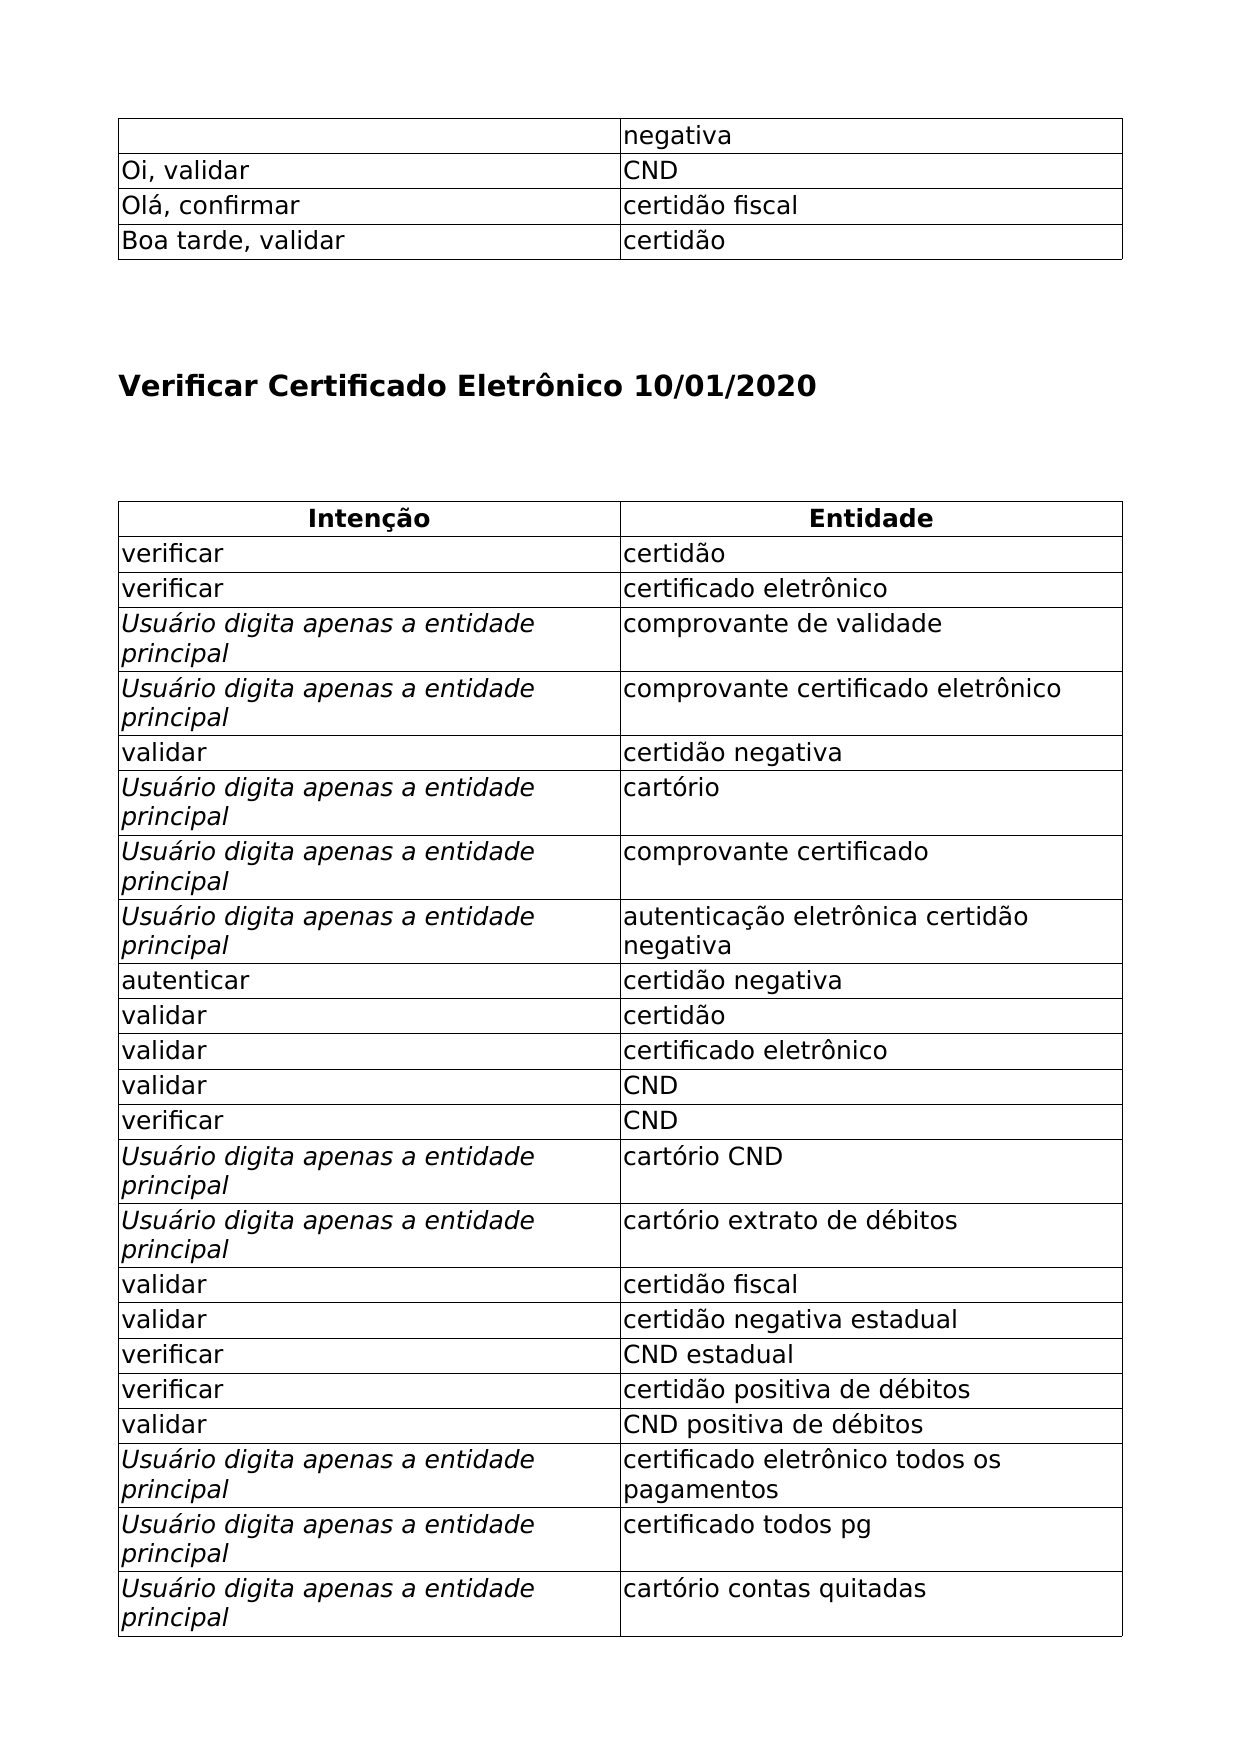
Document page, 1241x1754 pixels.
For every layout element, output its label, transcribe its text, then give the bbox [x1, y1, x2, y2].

table_cell certificado eletrônico [621, 573, 1122, 607]
table_cell Usuário digita apenas a entidade principal [119, 1204, 620, 1267]
table_cell validar [119, 1303, 620, 1337]
table_header Intenção [119, 502, 620, 536]
table_cell cartório [621, 771, 1122, 834]
subtitle Verificar Certificado Eletrônico 10/01/2020 [118, 369, 1122, 403]
table_cell validar [119, 1070, 620, 1103]
table_cell verificar [119, 1105, 620, 1139]
table_cell cartório extrato de débitos [621, 1204, 1122, 1267]
table_cell verificar [119, 573, 620, 607]
table_cell comprovante certificado eletrônico [621, 672, 1122, 735]
table_cell Boa tarde, validar [119, 225, 620, 258]
table_cell verificar [119, 1339, 620, 1372]
table_cell validar [119, 736, 620, 770]
table_cell certidão [621, 999, 1122, 1033]
table_cell validar [119, 1268, 620, 1302]
table_cell comprovante de validade [621, 608, 1122, 671]
table_cell Olá, confirmar [119, 189, 620, 223]
table_cell CND estadual [621, 1339, 1122, 1372]
table_cell negativa [621, 119, 1122, 153]
table_cell Usuário digita apenas a entidade principal [119, 672, 620, 735]
table_cell validar [119, 1409, 620, 1443]
table_cell certificado todos pg [621, 1508, 1122, 1571]
table_cell certidão [621, 225, 1122, 258]
table_cell CND positiva de débitos [621, 1409, 1122, 1443]
table_cell validar [119, 1034, 620, 1068]
table_cell autenticação eletrônica certidão negativa [621, 900, 1122, 963]
table_cell certidão negativa [621, 736, 1122, 770]
table_cell certidão fiscal [621, 1268, 1122, 1302]
table_cell Usuário digita apenas a entidade principal [119, 1140, 620, 1203]
table_cell Usuário digita apenas a entidade principal [119, 836, 620, 899]
table_cell Usuário digita apenas a entidade principal [119, 771, 620, 834]
table_cell certificado eletrônico todos os pagamentos [621, 1444, 1122, 1507]
table_cell cartório contas quitadas [621, 1572, 1122, 1636]
table_cell Usuário digita apenas a entidade principal [119, 608, 620, 671]
table_cell certidão fiscal [621, 189, 1122, 223]
table_cell Oi, validar [119, 154, 620, 188]
table_cell Usuário digita apenas a entidade principal [119, 1444, 620, 1507]
table_cell [119, 119, 620, 153]
table_cell Usuário digita apenas a entidade principal [119, 900, 620, 963]
table_cell CND [621, 154, 1122, 188]
table_cell verificar [119, 1374, 620, 1408]
table_cell CND [621, 1070, 1122, 1103]
table_cell certidão positiva de débitos [621, 1374, 1122, 1408]
table_cell comprovante certificado [621, 836, 1122, 899]
table_cell certidão negativa [621, 964, 1122, 998]
table_cell Usuário digita apenas a entidade principal [119, 1572, 620, 1636]
table_cell Usuário digita apenas a entidade principal [119, 1508, 620, 1571]
table_cell certificado eletrônico [621, 1034, 1122, 1068]
table_cell certidão negativa estadual [621, 1303, 1122, 1337]
table_cell cartório CND [621, 1140, 1122, 1203]
table_cell verificar [119, 537, 620, 572]
table_cell validar [119, 999, 620, 1033]
table_cell autenticar [119, 964, 620, 998]
table_cell certidão [621, 537, 1122, 572]
table_cell CND [621, 1105, 1122, 1139]
table_header Entidade [621, 502, 1122, 536]
